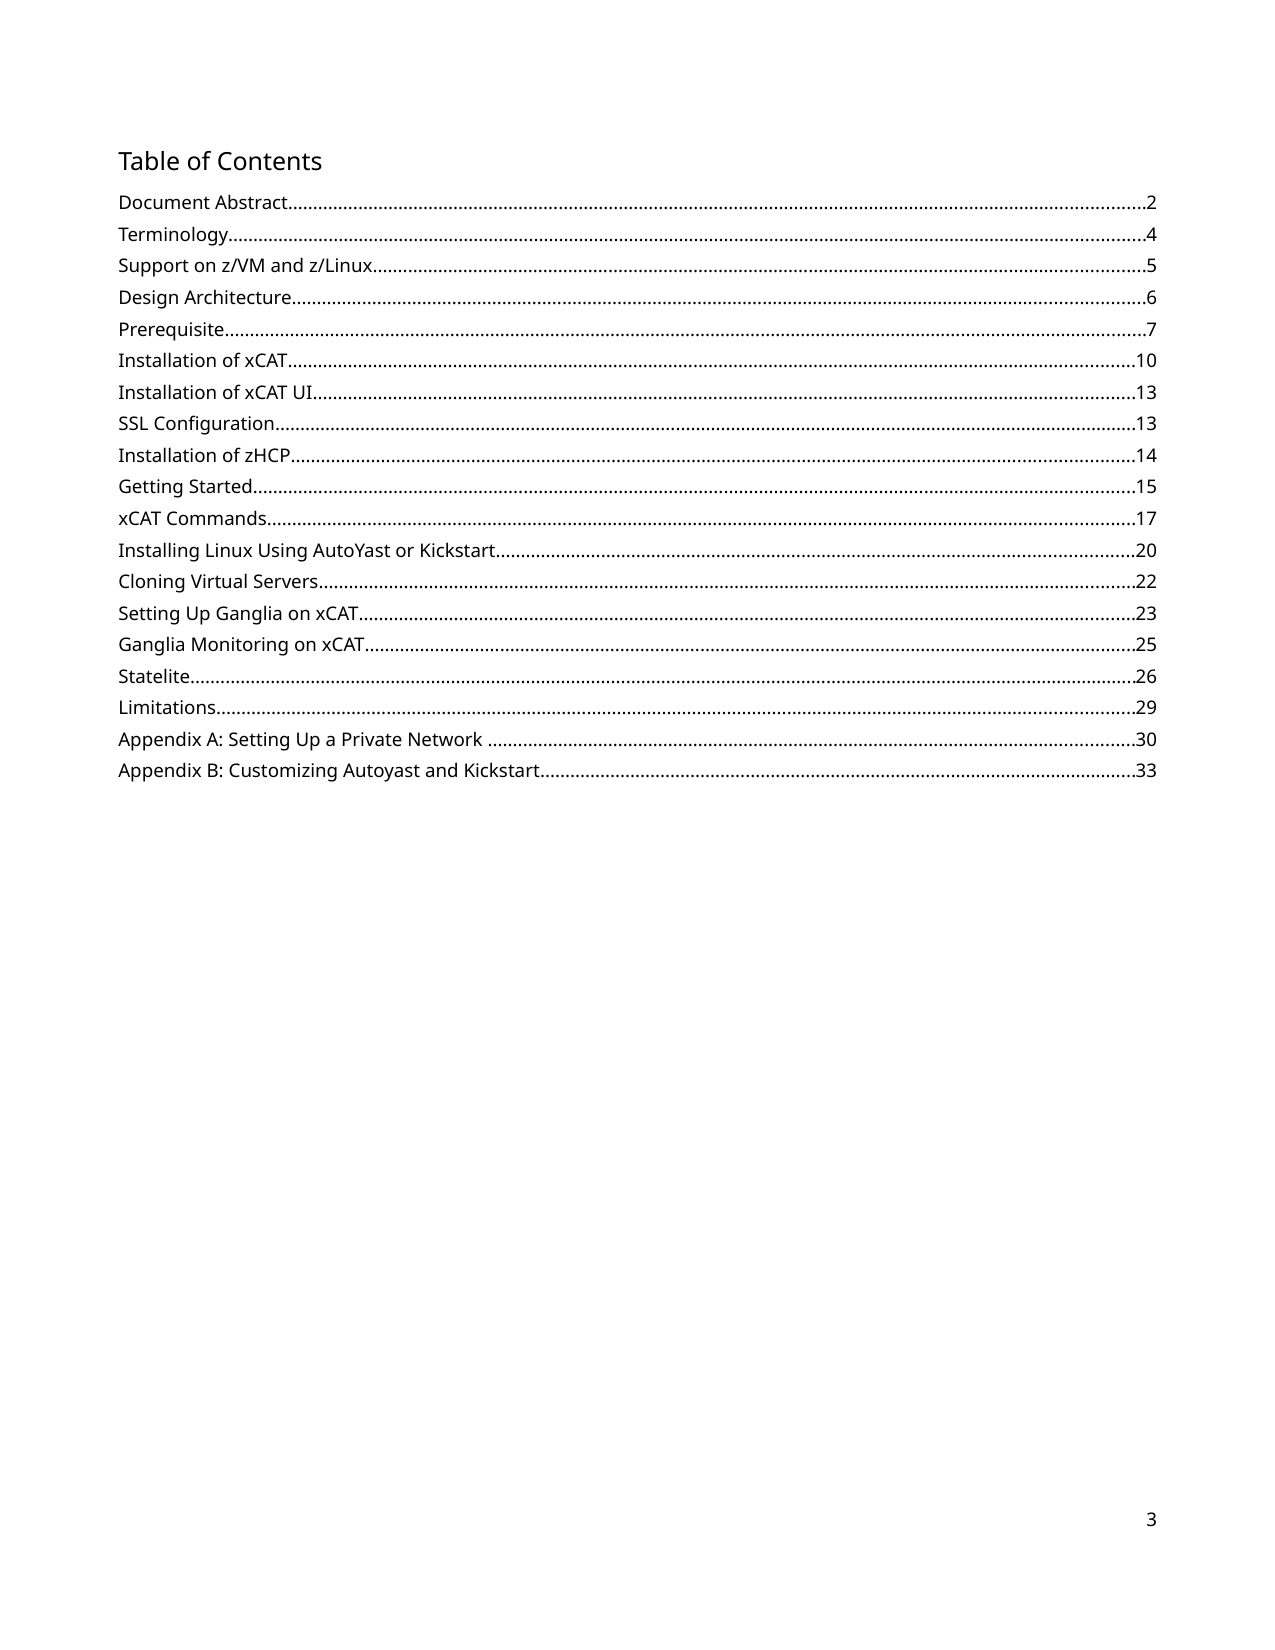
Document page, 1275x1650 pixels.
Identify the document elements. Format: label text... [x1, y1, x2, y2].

text Getting Started 15 [118, 474, 1157, 499]
text Document Abstract 2 [118, 190, 1157, 215]
text Design Architecture 6 [118, 284, 1157, 310]
text Ganglia Monitoring on xCAT 25 [118, 632, 1157, 657]
text Installation of zHCP 14 [118, 442, 1157, 468]
text Installing Linux Using AutoYast or Kickstart 20 [118, 537, 1157, 562]
text Setting Up Ganglia on xCAT 23 [118, 600, 1157, 626]
text Appendix B: Customizing Autoyast and Kickstart 33 [118, 758, 1157, 783]
text Installation of xCAT 10 [118, 347, 1157, 373]
text Cloning Virtual Servers 22 [118, 568, 1157, 594]
text Limitations 29 [118, 695, 1157, 720]
text Prerequisite 7 [118, 316, 1157, 341]
subtitle Table of Contents [118, 143, 1157, 177]
text xCAT Commands 17 [118, 505, 1157, 531]
text Installation of xCAT UI 13 [118, 379, 1157, 404]
text Appendix A: Setting Up a Private Network 30 [118, 726, 1157, 752]
text Terminology 4 [118, 221, 1157, 247]
text Support on z/VM and z/Linux 5 [118, 253, 1157, 278]
text SSL Configuration 13 [118, 411, 1157, 436]
text Statelite 26 [118, 663, 1157, 689]
